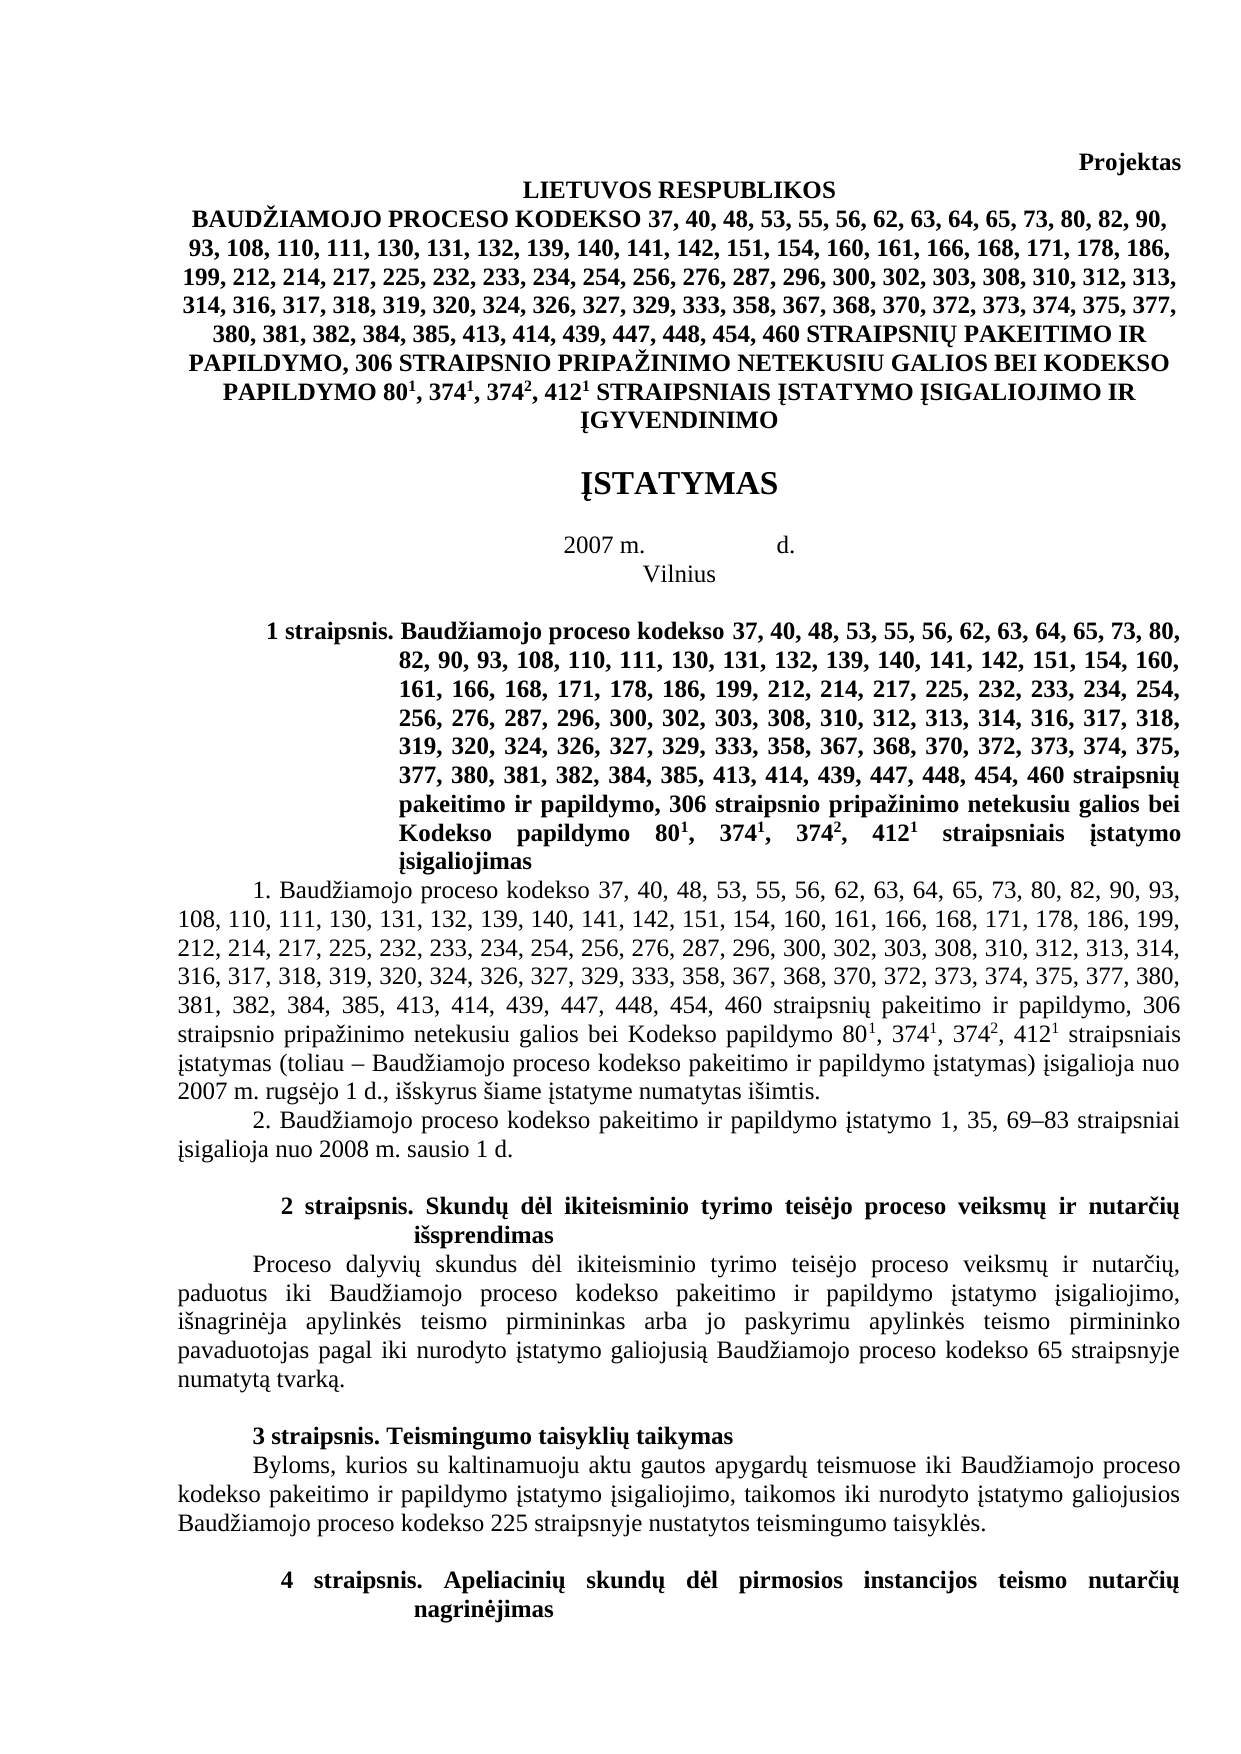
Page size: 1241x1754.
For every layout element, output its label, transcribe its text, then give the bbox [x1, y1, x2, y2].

text Projektas [177, 147, 1181, 176]
text BAUDŽIAMOJO PROCESO KODEKSO 37, 40, 48, 53, 55, 56, 62, 63, 64, 65, 73, 80, 82, 90, 93, 108, 110, 111, 130, 131, 132, 139, 140, 141, 142, 151, 154, 160, 161, 166, 168, 171, 178, 186, 199, 212, 214, 217, 225, 232, 233, 234, 254, 256, 276, 287, 296, 300, 302, 303, 308, 310, 312, 313, 314, 316, 317, 318, 319, 320, 324, 326, 327, 329, 333, 358, 367, 368, 370, 372, 373, 374, 375, 377, 380, 381, 382, 384, 385, 413, 414, 439, 447, 448, 454, 460 STRAIPSNIŲ PAKEITIMO IR PAPILDYMO, 306 STRAIPSNIO PRIPAŽINIMO NETEKUSIU GALIOS BEI KODEKSO PAPILDYMO 801, 3741, 3742, 4121 STRAIPSNIAIS ĮSTATYMO ĮSIGALIOJIMO IR ĮGYVENDINIMO [177, 204, 1181, 434]
text 3 straipsnis. Teismingumo taisyklių taikymas [177, 1421, 1181, 1450]
text Byloms, kurios su kaltinamuoju aktu gautos apygardų teismuose iki Baudžiamojo proceso kodekso pakeitimo ir papildymo įstatymo įsigaliojimo, taikomos iki nurodyto įstatymo galiojusios Baudžiamojo proceso kodekso 225 straipsnyje nustatytos teismingumo taisyklės. [177, 1450, 1181, 1536]
text 1. Baudžiamojo proceso kodekso 37, 40, 48, 53, 55, 56, 62, 63, 64, 65, 73, 80, 82, 90, 93, 108, 110, 111, 130, 131, 132, 139, 140, 141, 142, 151, 154, 160, 161, 166, 168, 171, 178, 186, 199, 212, 214, 217, 225, 232, 233, 234, 254, 256, 276, 287, 296, 300, 302, 303, 308, 310, 312, 313, 314, 316, 317, 318, 319, 320, 324, 326, 327, 329, 333, 358, 367, 368, 370, 372, 373, 374, 375, 377, 380, 381, 382, 384, 385, 413, 414, 439, 447, 448, 454, 460 straipsnių pakeitimo ir papildymo, 306 straipsnio pripažinimo netekusiu galios bei Kodekso papildymo 801, 3741, 3742, 4121 straipsniais įstatymas (toliau – Baudžiamojo proceso kodekso pakeitimo ir papildymo įstatymas) įsigalioja nuo 2007 m. rugsėjo 1 d., išskyrus šiame įstatyme numatytas išimtis. [177, 875, 1181, 1105]
text Vilnius [177, 559, 1181, 588]
text 1 straipsnis. Baudžiamojo proceso kodekso 37, 40, 48, 53, 55, 56, 62, 63, 64, 65, 73, 80, 82, 90, 93, 108, 110, 111, 130, 131, 132, 139, 140, 141, 142, 151, 154, 160, 161, 166, 168, 171, 178, 186, 199, 212, 214, 217, 225, 232, 233, 234, 254, 256, 276, 287, 296, 300, 302, 303, 308, 310, 312, 313, 314, 316, 317, 318, 319, 320, 324, 326, 327, 329, 333, 358, 367, 368, 370, 372, 373, 374, 375, 377, 380, 381, 382, 384, 385, 413, 414, 439, 447, 448, 454, 460 straipsnių pakeitimo ir papildymo, 306 straipsnio pripažinimo netekusiu galios bei Kodekso papildymo 801, 3741, 3742, 4121 straipsniais įstatymo įsigaliojimas [266, 616, 1181, 875]
text Proceso dalyvių skundus dėl ikiteisminio tyrimo teisėjo proceso veiksmų ir nutarčių, paduotus iki Baudžiamojo proceso kodekso pakeitimo ir papildymo įstatymo įsigaliojimo, išnagrinėja apylinkės teismo pirmininkas arba jo paskyrimu apylinkės teismo pirmininko pavaduotojas pagal iki nurodyto įstatymo galiojusią Baudžiamojo proceso kodekso 65 straipsnyje numatytą tvarką. [177, 1249, 1181, 1393]
text ĮSTATYMAS [177, 463, 1181, 501]
text LIETUVOS RESPUBLIKOS [177, 176, 1181, 204]
text 2. Baudžiamojo proceso kodekso pakeitimo ir papildymo įstatymo 1, 35, 69–83 straipsniai įsigalioja nuo 2008 m. sausio 1 d. [177, 1105, 1181, 1163]
text 2007 m. d. [177, 530, 1181, 559]
text 2 straipsnis. Skundų dėl ikiteisminio tyrimo teisėjo proceso veiksmų ir nutarčių išsprendimas [281, 1191, 1181, 1249]
text 4 straipsnis. Apeliacinių skundų dėl pirmosios instancijos teismo nutarčių nagrinėjimas [281, 1565, 1181, 1623]
